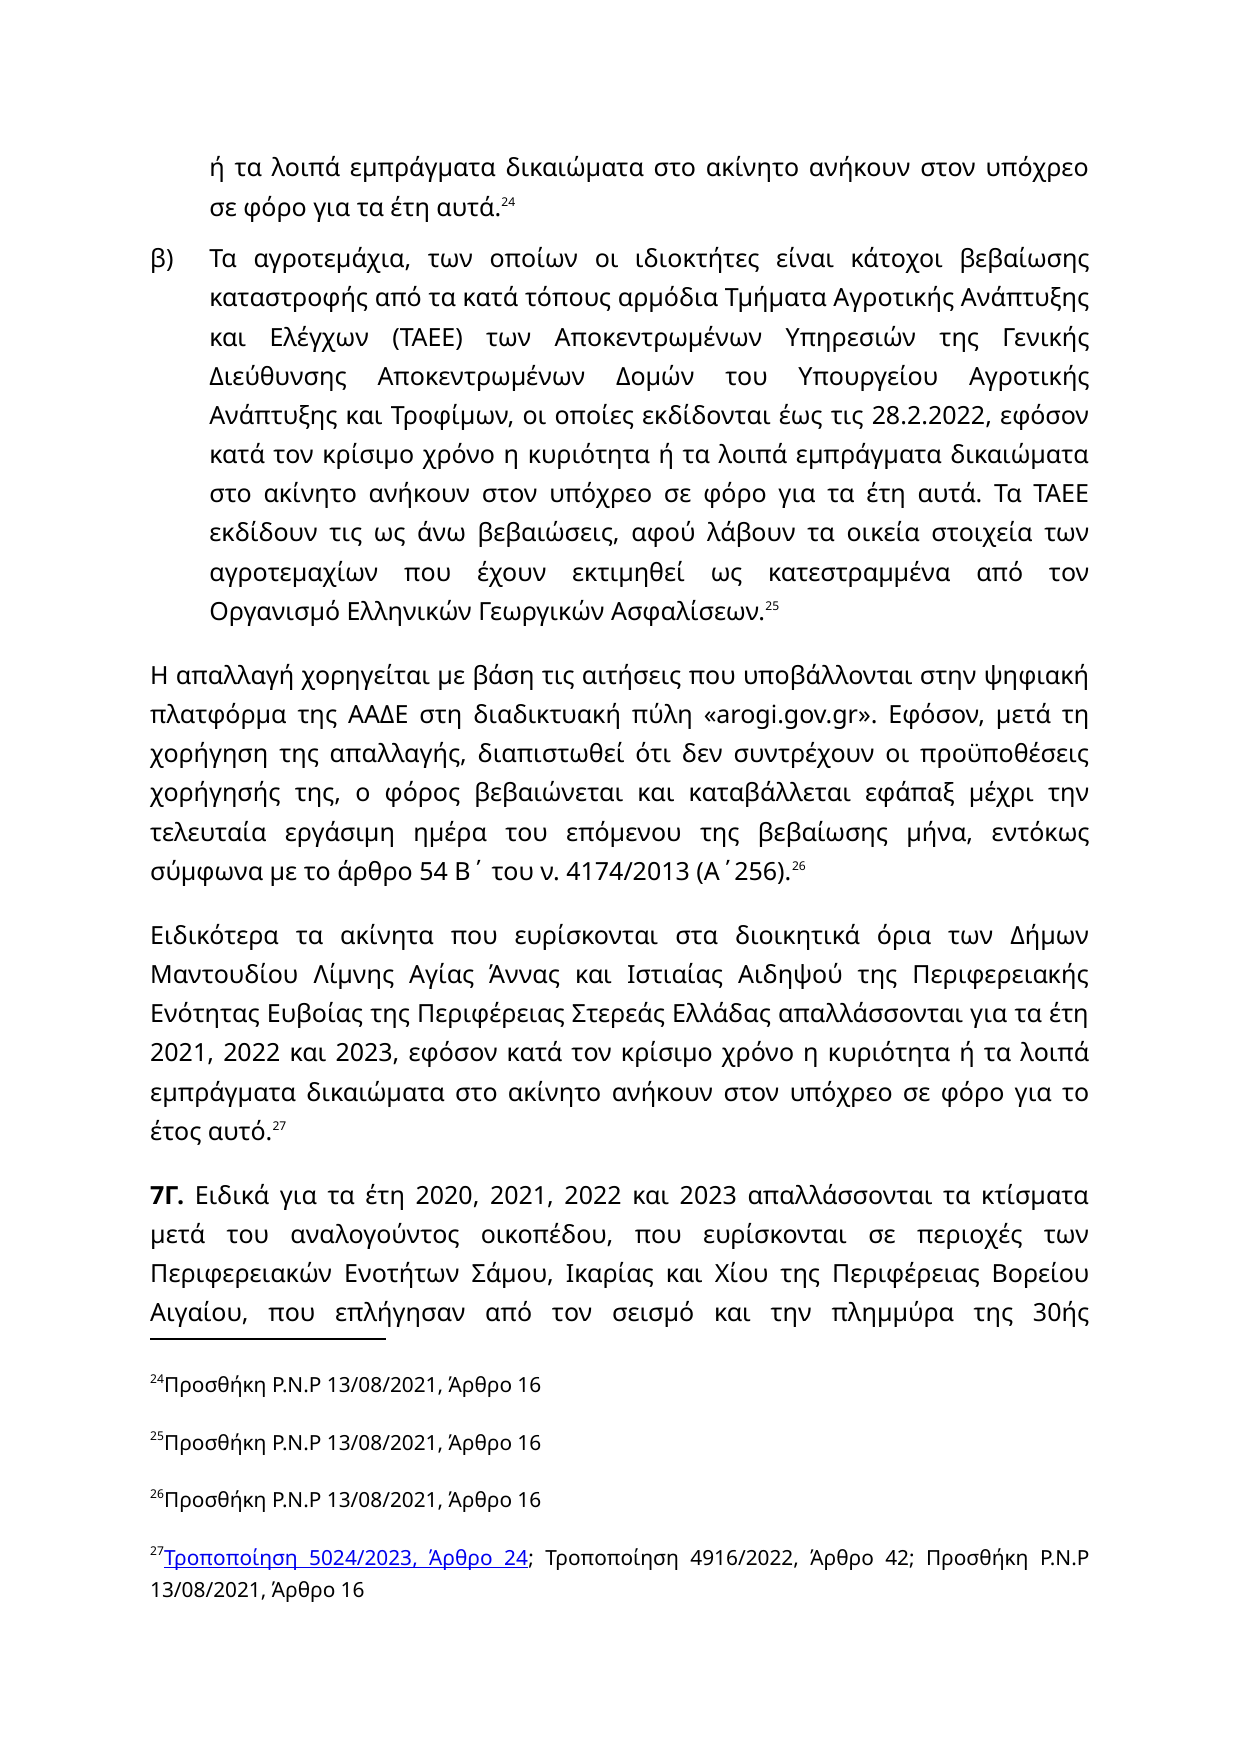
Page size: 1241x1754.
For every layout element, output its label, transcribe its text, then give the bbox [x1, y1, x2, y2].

list ή τα λοιπά εμπράγματα δικαιώματα στο ακίνητο ανήκουν στον υπόχρεο σε φόρο για τα έτη αυτά. [150, 150, 1090, 223]
list β) Τα αγροτεμάχια, των οποίων οι ιδιοκτήτες είναι κάτοχοι βεβαίωσης καταστροφής από τα κατά τόπους αρμόδια Τμήματα Αγροτικής Ανάπτυξης και Ελέγχων (ΤΑΕΕ) των Αποκεντρωμένων Υπηρεσιών της Γενικής Διεύθυνσης Αποκεντρωμένων Δομών του Υπουργείου Αγροτικής Ανάπτυξης και Τροφίμων, οι οποίες εκδίδονται έως τις 28.2.2022, εφόσον κατά τον κρίσιμο χρόνο η κυριότητα ή τα λοιπά εμπράγματα δικαιώματα στο ακίνητο ανήκουν στον υπόχρεο σε φόρο για τα έτη αυτά. Τα ΤΑΕΕ εκδίδουν τις ως άνω βεβαιώσεις, αφού λάβουν τα οικεία στοιχεία των αγροτεμαχίων που έχουν εκτιμηθεί ως κατεστραμμένα από τον Οργανισμό Ελληνικών Γεωργικών Ασφαλίσεων. [150, 241, 1090, 627]
text Προσθήκη P.N.P 13/08/2021, Άρθρο 16 [150, 1370, 1090, 1398]
text Ειδικότερα τα ακίνητα που ευρίσκονται στα διοικητικά όρια των Δήμων Μαντουδίου Λίμνης Αγίας Άννας και Ιστιαίας Αιδηψού της Περιφερειακής Ενότητας Ευβοίας της Περιφέρειας Στερεάς Ελλάδας απαλλάσσονται για τα έτη 2021, 2022 και 2023, εφόσον κατά τον κρίσιμο χρόνο η κυριότητα ή τα λοιπά εμπράγματα δικαιώματα στο ακίνητο ανήκουν στον υπόχρεο σε φόρο για το έτος αυτό. [150, 917, 1090, 1147]
text Η απαλλαγή χορηγείται με βάση τις αιτήσεις που υποβάλλονται στην ψηφιακή πλατφόρμα της ΑΑΔΕ στη διαδικτυακή πύλη «arogi.gov.gr». Εφόσον, μετά τη χορήγηση της απαλλαγής, διαπιστωθεί ότι δεν συντρέχουν οι προϋποθέσεις χορήγησής της, ο φόρος βεβαιώνεται και καταβάλλεται εφάπαξ μέχρι την τελευταία εργάσιμη ημέρα του επόμενου της βεβαίωσης μήνα, εντόκως σύμφωνα με το άρθρο 54 Β΄ του ν. 4174/2013 (Α΄256). [150, 657, 1090, 887]
text Προσθήκη P.N.P 13/08/2021, Άρθρο 16 [150, 1485, 1090, 1514]
text 7Γ. Ειδικά για τα έτη 2020, 2021, 2022 και 2023 απαλλάσσονται τα κτίσματα μετά του αναλογούντος οικοπέδου, που ευρίσκονται σε περιοχές των Περιφερειακών Ενοτήτων Σάμου, Ικαρίας και Χίου της Περιφέρειας Βορείου Αιγαίου, που επλήγησαν από τον σεισμό και την πλημμύρα της 30ής [150, 1177, 1090, 1329]
text Τροποποίηση 5024/2023, Άρθρο 24; Τροποποίηση 4916/2022, Άρθρο 42; Προσθήκη P.N.P 13/08/2021, Άρθρο 16 [150, 1543, 1090, 1604]
text Προσθήκη P.N.P 13/08/2021, Άρθρο 16 [150, 1428, 1090, 1456]
